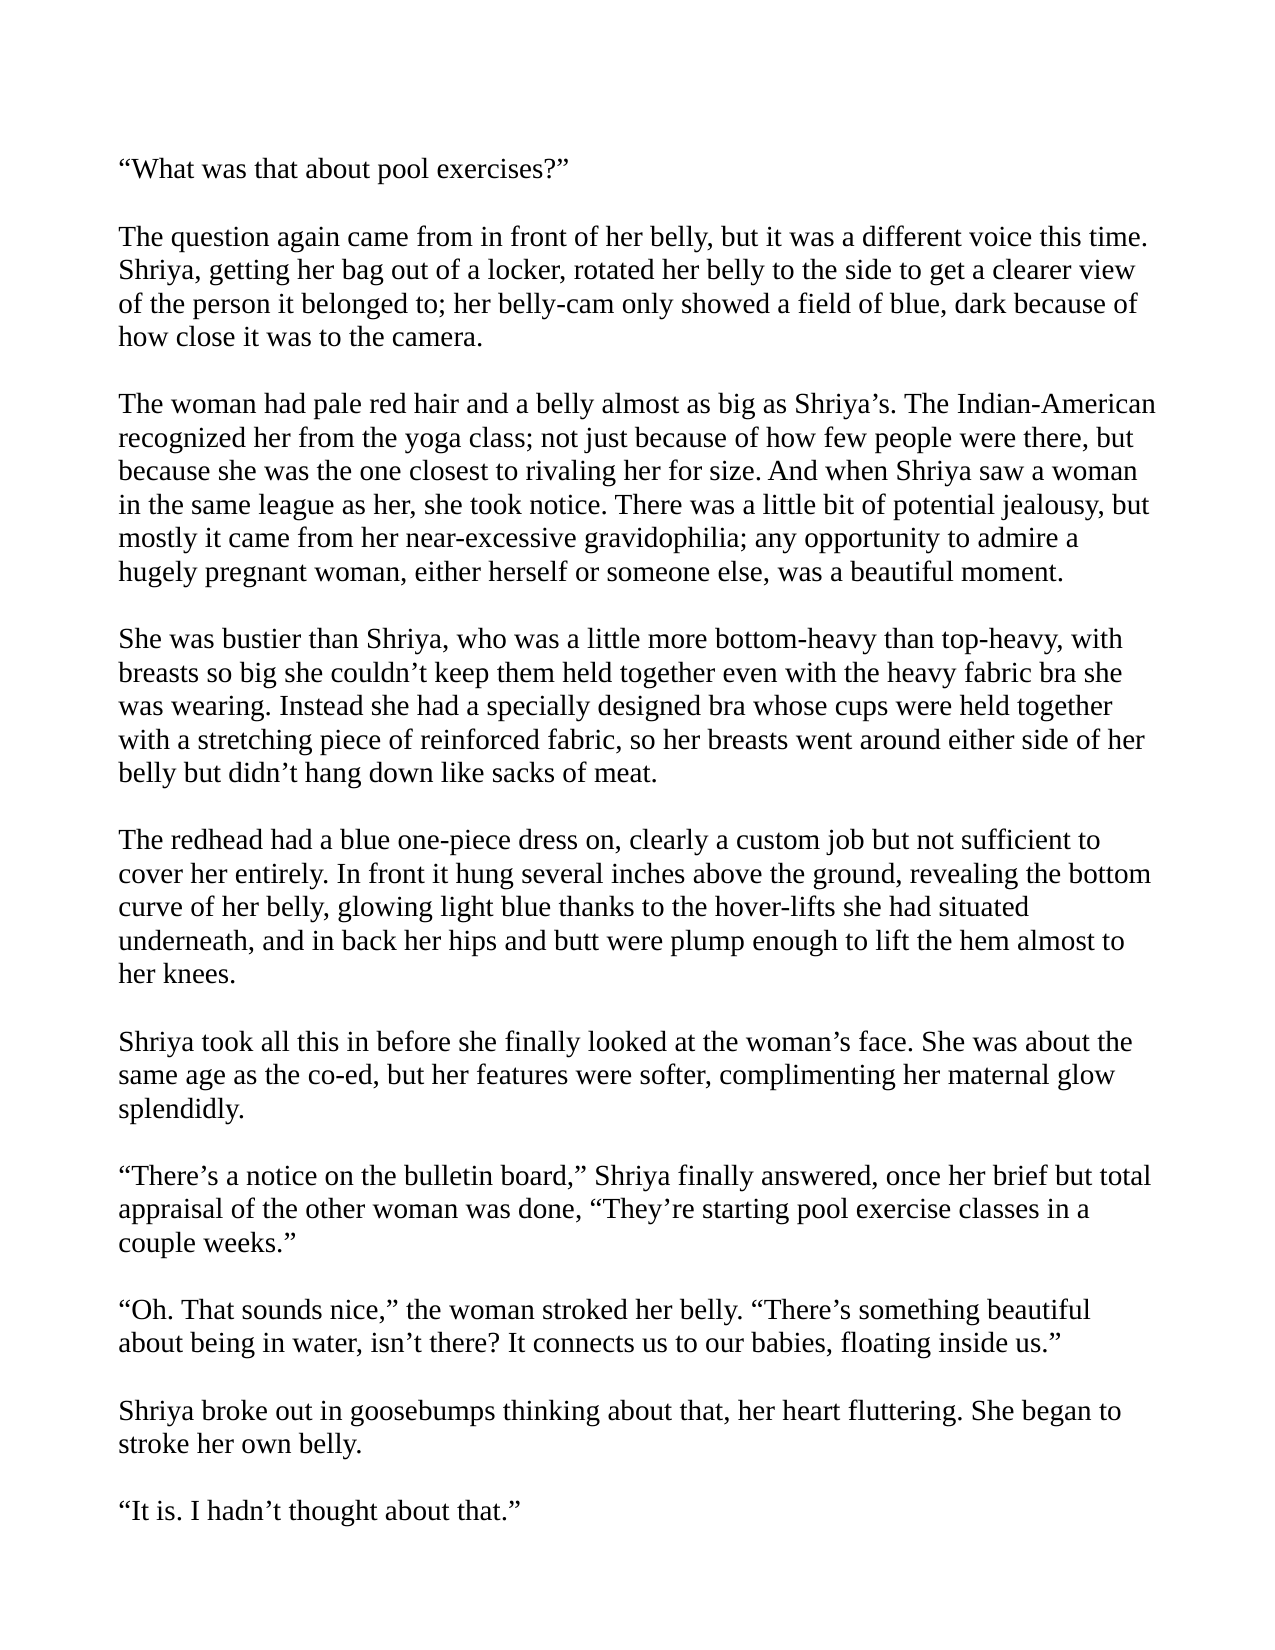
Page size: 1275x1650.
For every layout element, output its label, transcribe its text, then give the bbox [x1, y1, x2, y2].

text “Oh. That sounds nice,” the woman stroked her belly. “There’s something beautiful about being in water, isn’t there? It connects us to our babies, floating inside us.” [118, 1292, 1157, 1359]
text The redhead had a blue one-piece dress on, clearly a custom job but not sufficient to cover her entirely. In front it hung several inches above the ground, revealing the bottom curve of her belly, glowing light blue thanks to the hover-lifts she had situated underneath, and in back her hips and butt were plump enough to lift the hem almost to her knees. [118, 822, 1157, 990]
text She was bustier than Shriya, who was a little more bottom-heavy than top-heavy, with breasts so big she couldn’t keep them held together even with the heavy fabric bra she was wearing. Instead she had a specially designed bra whose cups were held together with a stretching piece of reinforced fabric, so her breasts went around either side of her belly but didn’t hang down like sacks of meat. [118, 621, 1157, 789]
text “It is. I hadn’t thought about that.” [118, 1493, 1157, 1527]
text The question again came from in front of her belly, but it was a different voice this time. Shriya, getting her bag out of a locker, rotated her belly to the side to get a clearer view of the person it belonged to; her belly-cam only showed a field of blue, dark because of how close it was to the camera. [118, 219, 1157, 353]
text Shriya took all this in before she finally looked at the woman’s face. She was about the same age as the co-ed, but her features were softer, complimenting her maternal glow splendidly. [118, 1024, 1157, 1124]
text Shriya broke out in goosebumps thinking about that, her heart fluttering. She began to stroke her own belly. [118, 1393, 1157, 1460]
text “What was that about pool exercises?” [118, 152, 1157, 185]
text The woman had pale red hair and a belly almost as big as Shriya’s. The Indian-American recognized her from the yoga class; not just because of how few people were there, but because she was the one closest to rivaling her for size. And when Shriya saw a woman in the same league as her, she took notice. There was a little bit of potential jealousy, but mostly it came from her near-excessive gravidophilia; any opportunity to admire a hugely pregnant woman, either herself or someone else, was a beautiful moment. [118, 386, 1157, 588]
text “There’s a notice on the bulletin board,” Shriya finally answered, once her brief but total appraisal of the other woman was done, “They’re starting pool exercise classes in a couple weeks.” [118, 1158, 1157, 1258]
